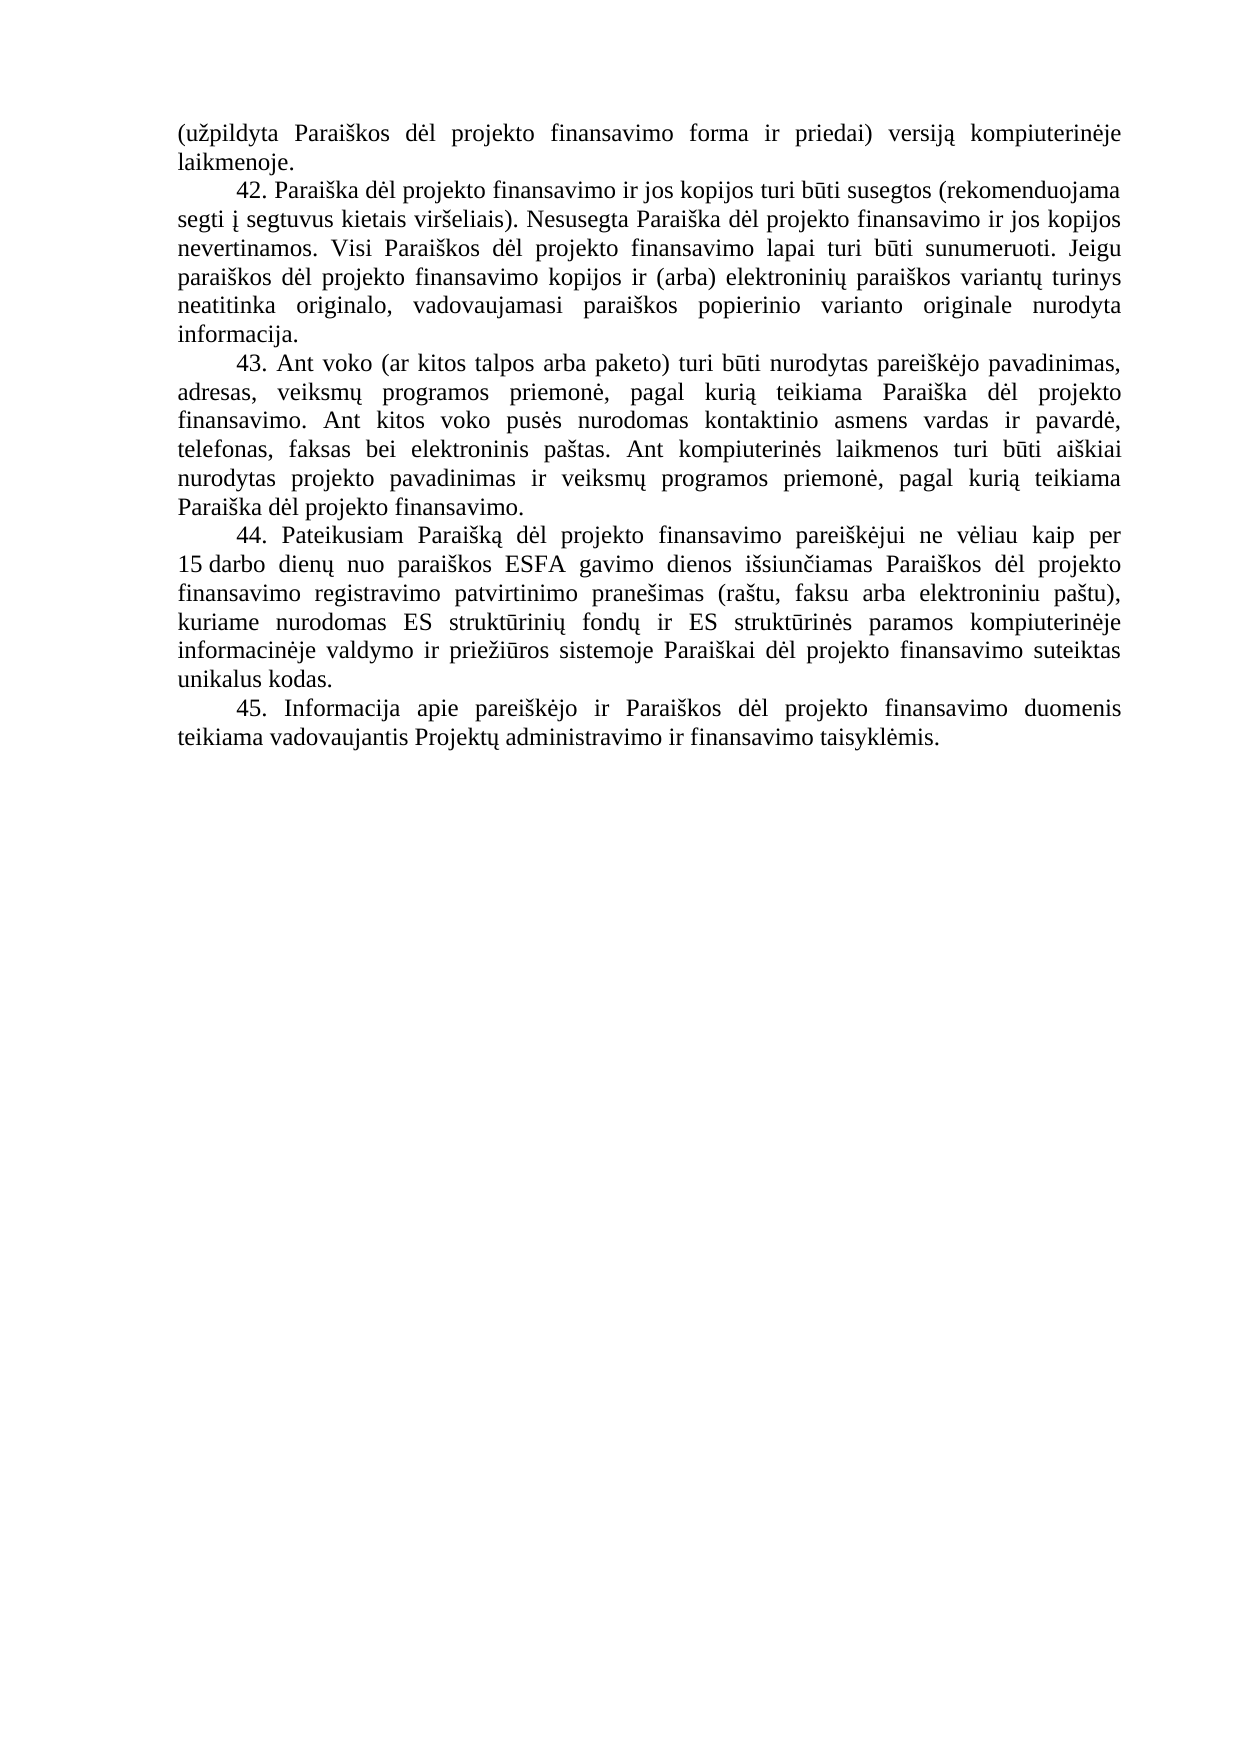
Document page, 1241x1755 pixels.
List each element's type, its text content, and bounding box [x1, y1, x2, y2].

text 45. Informacija apie pareiškėjo ir Paraiškos dėl projekto finansavimo duomenis teikiama vadovaujantis Projektų administravimo ir finansavimo taisyklėmis. [177, 693, 1122, 751]
text (užpildyta Paraiškos dėl projekto finansavimo forma ir priedai) versiją kompiuterinėje laikmenoje. [177, 118, 1122, 176]
text 44. Pateikusiam Paraišką dėl projekto finansavimo pareiškėjui ne vėliau kaip per 15 darbo dienų nuo paraiškos ESFA gavimo dienos išsiunčiamas Paraiškos dėl projekto finansavimo registravimo patvirtinimo pranešimas (raštu, faksu arba elektroniniu paštu), kuriame nurodomas ES struktūrinių fondų ir ES struktūrinės paramos kompiuterinėje informacinėje valdymo ir priežiūros sistemoje Paraiškai dėl projekto finansavimo suteiktas unikalus kodas. [177, 521, 1122, 693]
text 42. Paraiška dėl projekto finansavimo ir jos kopijos turi būti susegtos (rekomenduojama segti į segtuvus kietais viršeliais). Nesusegta Paraiška dėl projekto finansavimo ir jos kopijos nevertinamos. Visi Paraiškos dėl projekto finansavimo lapai turi būti sunumeruoti. Jeigu paraiškos dėl projekto finansavimo kopijos ir (arba) elektroninių paraiškos variantų turinys neatitinka originalo, vadovaujamasi paraiškos popierinio varianto originale nurodyta informacija. [177, 176, 1122, 348]
text 43. Ant voko (ar kitos talpos arba paketo) turi būti nurodytas pareiškėjo pavadinimas, adresas, veiksmų programos priemonė, pagal kurią teikiama Paraiška dėl projekto finansavimo. Ant kitos voko pusės nurodomas kontaktinio asmens vardas ir pavardė, telefonas, faksas bei elektroninis paštas. Ant kompiuterinės laikmenos turi būti aiškiai nurodytas projekto pavadinimas ir veiksmų programos priemonė, pagal kurią teikiama Paraiška dėl projekto finansavimo. [177, 348, 1122, 521]
